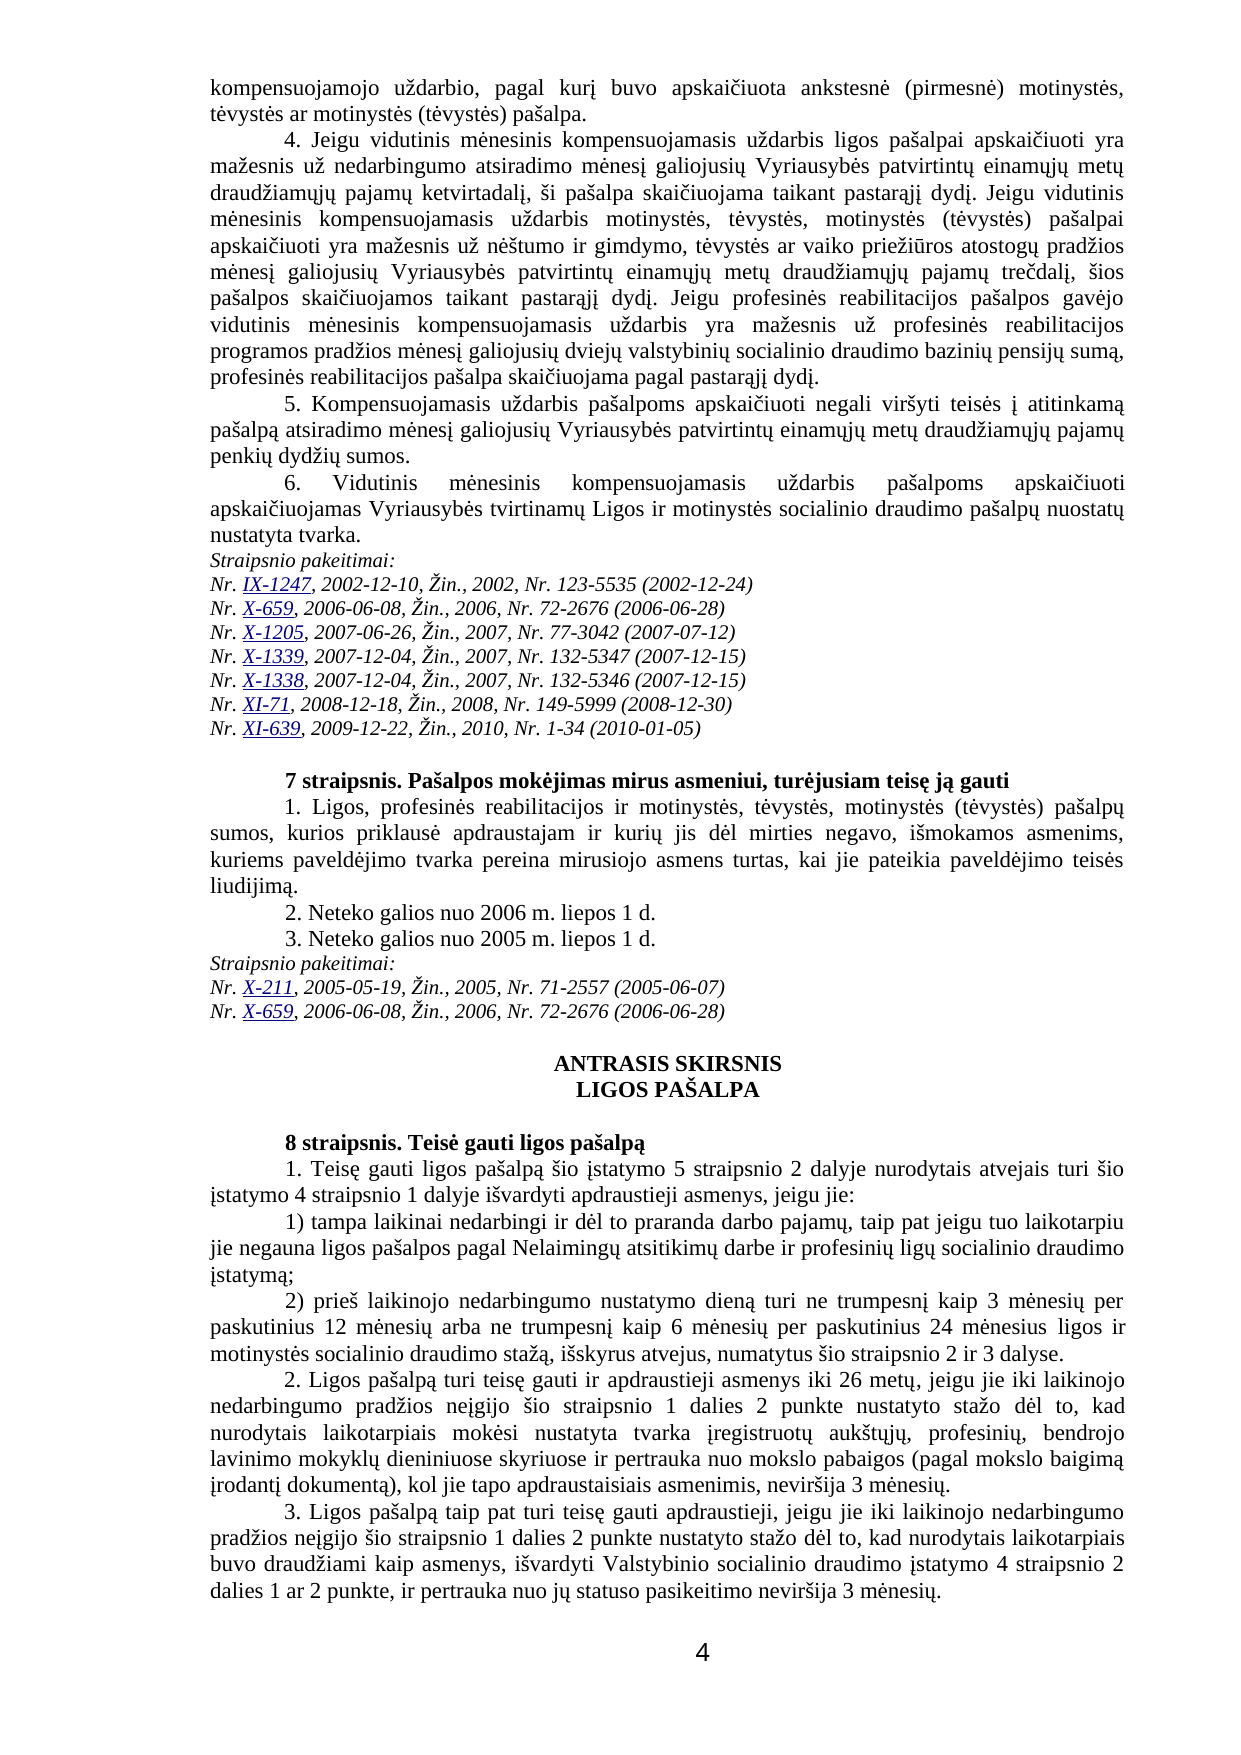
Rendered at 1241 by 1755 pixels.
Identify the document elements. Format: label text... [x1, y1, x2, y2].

text 4. Jeigu vidutinis mėnesinis kompensuojamasis uždarbis ligos pašalpai apskaičiuoti yra mažesnis už nedarbingumo atsiradimo mėnesį galiojusių Vyriausybės patvirtintų einamųjų metų draudžiamųjų pajamų ketvirtadalį, ši pašalpa skaičiuojama taikant pastarąjį dydį. Jeigu vidutinis mėnesinis kompensuojamasis uždarbis motinystės, tėvystės, motinystės (tėvystės) pašalpai apskaičiuoti yra mažesnis už nėštumo ir gimdymo, tėvystės ar vaiko priežiūros atostogų pradžios mėnesį galiojusių Vyriausybės patvirtintų einamųjų metų draudžiamųjų pajamų trečdalį, šios pašalpos skaičiuojamos taikant pastarąjį dydį. Jeigu profesinės reabilitacijos pašalpos gavėjo vidutinis mėnesinis kompensuojamasis uždarbis yra mažesnis už profesinės reabilitacijos programos pradžios mėnesį galiojusių dviejų valstybinių socialinio draudimo bazinių pensijų sumą, profesinės reabilitacijos pašalpa skaičiuojama pagal pastarąjį dydį. [210, 126, 1126, 390]
text Nr. X-1205, 2007-06-26, Žin., 2007, Nr. 77-3042 (2007-07-12) [210, 620, 1126, 644]
text kompensuojamojo uždarbio, pagal kurį buvo apskaičiuota ankstesnė (pirmesnė) motinystės, tėvystės ar motinystės (tėvystės) pašalpa. [210, 73, 1126, 126]
text Nr. X-211, 2005-05-19, Žin., 2005, Nr. 71-2557 (2005-06-07) [210, 975, 1126, 999]
text 1. Ligos, profesinės reabilitacijos ir motinystės, tėvystės, motinystės (tėvystės) pašalpų sumos, kurios priklausė apdraustajam ir kurių jis dėl mirties negavo, išmokamos asmenims, kuriems paveldėjimo tvarka pereina mirusiojo asmens turtas, kai jie pateikia paveldėjimo teisės liudijimą. [210, 793, 1126, 898]
text Straipsnio pakeitimai: [210, 548, 1126, 572]
text Straipsnio pakeitimai: [210, 951, 1126, 975]
text 2) prieš laikinojo nedarbingumo nustatymo dieną turi ne trumpesnį kaip 3 mėnesių per paskutinius 12 mėnesių arba ne trumpesnį kaip 6 mėnesių per paskutinius 24 mėnesius ligos ir motinystės socialinio draudimo stažą, išskyrus atvejus, numatytus šio straipsnio 2 ir 3 dalyse. [210, 1287, 1126, 1366]
text Nr. IX-1247, 2002-12-10, Žin., 2002, Nr. 123-5535 (2002-12-24) [210, 572, 1126, 596]
text 1) tampa laikinai nedarbingi ir dėl to praranda darbo pajamų, taip pat jeigu tuo laikotarpiu jie negauna ligos pašalpos pagal Nelaimingų atsitikimų darbe ir profesinių ligų socialinio draudimo įstatymą; [210, 1208, 1126, 1287]
text Nr. XI-71, 2008-12-18, Žin., 2008, Nr. 149-5999 (2008-12-30) [210, 692, 1126, 716]
text 3. Neteko galios nuo 2005 m. liepos 1 d. [210, 925, 1126, 951]
text 2. Neteko galios nuo 2006 m. liepos 1 d. [210, 898, 1126, 925]
text 5. Kompensuojamasis uždarbis pašalpoms apskaičiuoti negali viršyti teisės į atitinkamą pašalpą atsiradimo mėnesį galiojusių Vyriausybės patvirtintų einamųjų metų draudžiamųjų pajamų penkių dydžių sumos. [210, 390, 1126, 469]
text ANTRASIS SKIRSNIS [210, 1050, 1126, 1076]
subtitle LIGOS PAŠALPA [210, 1076, 1126, 1102]
text 1. Teisę gauti ligos pašalpą šio įstatymo 5 straipsnio 2 dalyje nurodytais atvejais turi šio įstatymo 4 straipsnio 1 dalyje išvardyti apdraustieji asmenys, jeigu jie: [210, 1155, 1126, 1208]
text Nr. X-659, 2006-06-08, Žin., 2006, Nr. 72-2676 (2006-06-28) [210, 596, 1126, 620]
text 8 straipsnis. Teisė gauti ligos pašalpą [210, 1129, 1126, 1155]
text Nr. X-1338, 2007-12-04, Žin., 2007, Nr. 132-5346 (2007-12-15) [210, 668, 1126, 692]
text 6. Vidutinis mėnesinis kompensuojamasis uždarbis pašalpoms apskaičiuoti apskaičiuojamas Vyriausybės tvirtinamų Ligos ir motinystės socialinio draudimo pašalpų nuostatų nustatyta tvarka. [210, 469, 1126, 548]
text Nr. XI-639, 2009-12-22, Žin., 2010, Nr. 1-34 (2010-01-05) [210, 716, 1120, 740]
text Nr. X-1339, 2007-12-04, Žin., 2007, Nr. 132-5347 (2007-12-15) [210, 644, 1126, 668]
text 7 straipsnis. Pašalpos mokėjimas mirus asmeniui, turėjusiam teisę ją gauti [210, 767, 1126, 793]
text 2. Ligos pašalpą turi teisę gauti ir apdraustieji asmenys iki 26 metų, jeigu jie iki laikinojo nedarbingumo pradžios neįgijo šio straipsnio 1 dalies 2 punkte nustatyto stažo dėl to, kad nurodytais laikotarpiais mokėsi nustatyta tvarka įregistruotų aukštųjų, profesinių, bendrojo lavinimo mokyklų dieniniuose skyriuose ir pertrauka nuo mokslo pabaigos (pagal mokslo baigimą įrodantį dokumentą), kol jie tapo apdraustaisiais asmenimis, neviršija 3 mėnesių. [210, 1366, 1126, 1498]
text Nr. X-659, 2006-06-08, Žin., 2006, Nr. 72-2676 (2006-06-28) [210, 999, 1126, 1023]
text 3. Ligos pašalpą taip pat turi teisę gauti apdraustieji, jeigu jie iki laikinojo nedarbingumo pradžios neįgijo šio straipsnio 1 dalies 2 punkte nustatyto stažo dėl to, kad nurodytais laikotarpiais buvo draudžiami kaip asmenys, išvardyti Valstybinio socialinio draudimo įstatymo 4 straipsnio 2 dalies 1 ar 2 punkte, ir pertrauka nuo jų statuso pasikeitimo neviršija 3 mėnesių. [210, 1498, 1126, 1603]
